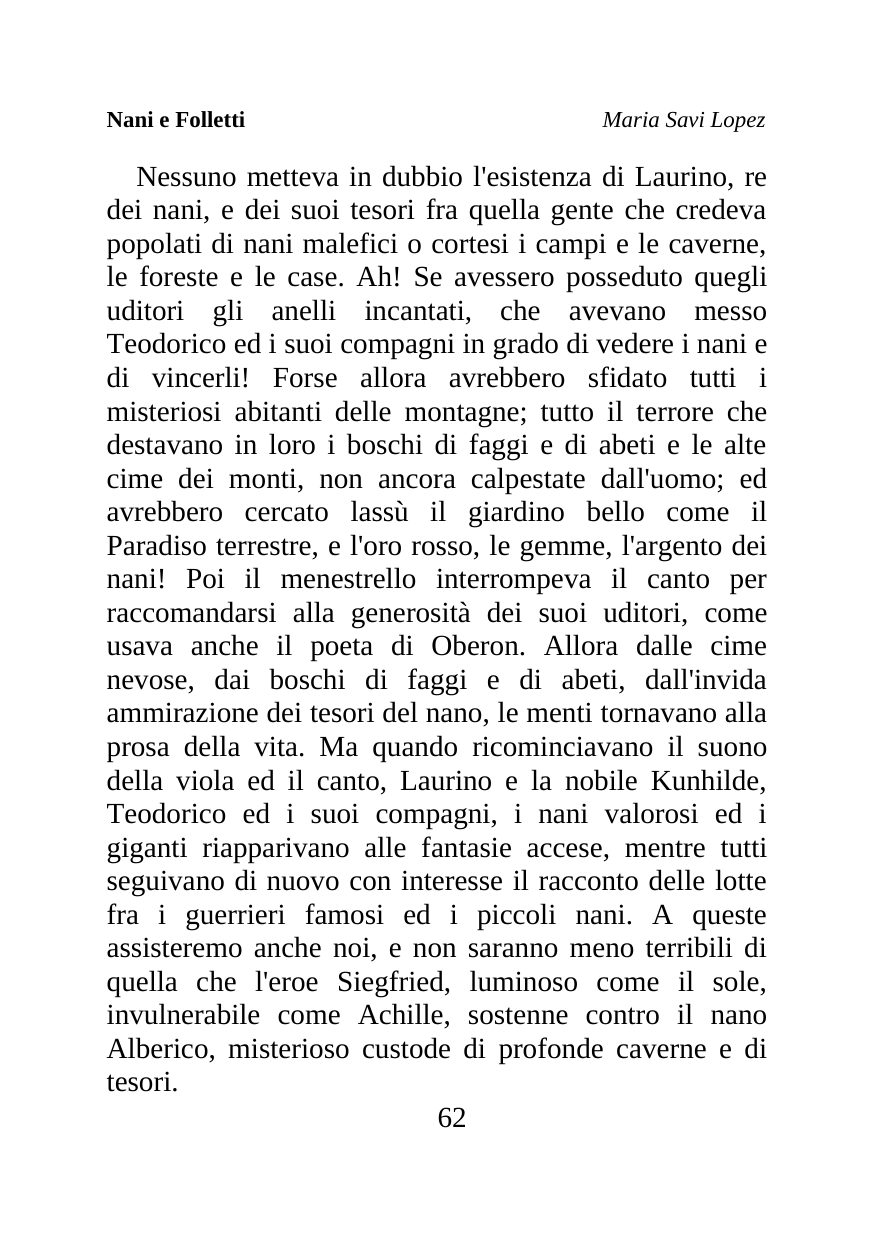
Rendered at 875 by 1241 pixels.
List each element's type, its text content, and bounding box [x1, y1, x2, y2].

text Nessuno metteva in dubbio l'esistenza di Laurino, re dei nani, e dei suoi tesori fra quella gente che credeva popolati di nani malefici o cortesi i campi e le caverne, le foreste e le case. Ah! Se avessero posseduto quegli uditori gli anelli incantati, che avevano messo Teodorico ed i suoi compagni in grado di vedere i nani e di vincerli! Forse allora avrebbero sfidato tutti i misteriosi abitanti delle montagne; tutto il terrore che destavano in loro i boschi di faggi e di abeti e le alte cime dei monti, non ancora calpestate dall'uomo; ed avrebbero cercato lassù il giardino bello come il Paradiso terrestre, e l'oro rosso, le gemme, l'argento dei nani! Poi il menestrello interrompeva il canto per raccomandarsi alla generosità dei suoi uditori, come usava anche il poeta di Oberon. Allora dalle cime nevose, dai boschi di faggi e di abeti, dall'invida ammirazione dei tesori del nano, le menti tornavano alla prosa della vita. Ma quando ricominciavano il suono della viola ed il canto, Laurino e la nobile Kunhilde, Teodorico ed i suoi compagni, i nani valorosi ed i giganti riapparivano alle fantasie accese, mentre tutti seguivano di nuovo con interesse il racconto delle lotte fra i guerrieri famosi ed i piccoli nani. A queste assisteremo anche noi, e non saranno meno terribili di quella che l'eroe Siegfried, luminoso come il sole, invulnerabile come Achille, sostenne contro il nano Alberico, misterioso custode di profonde caverne e di tesori. [106, 159, 768, 1098]
